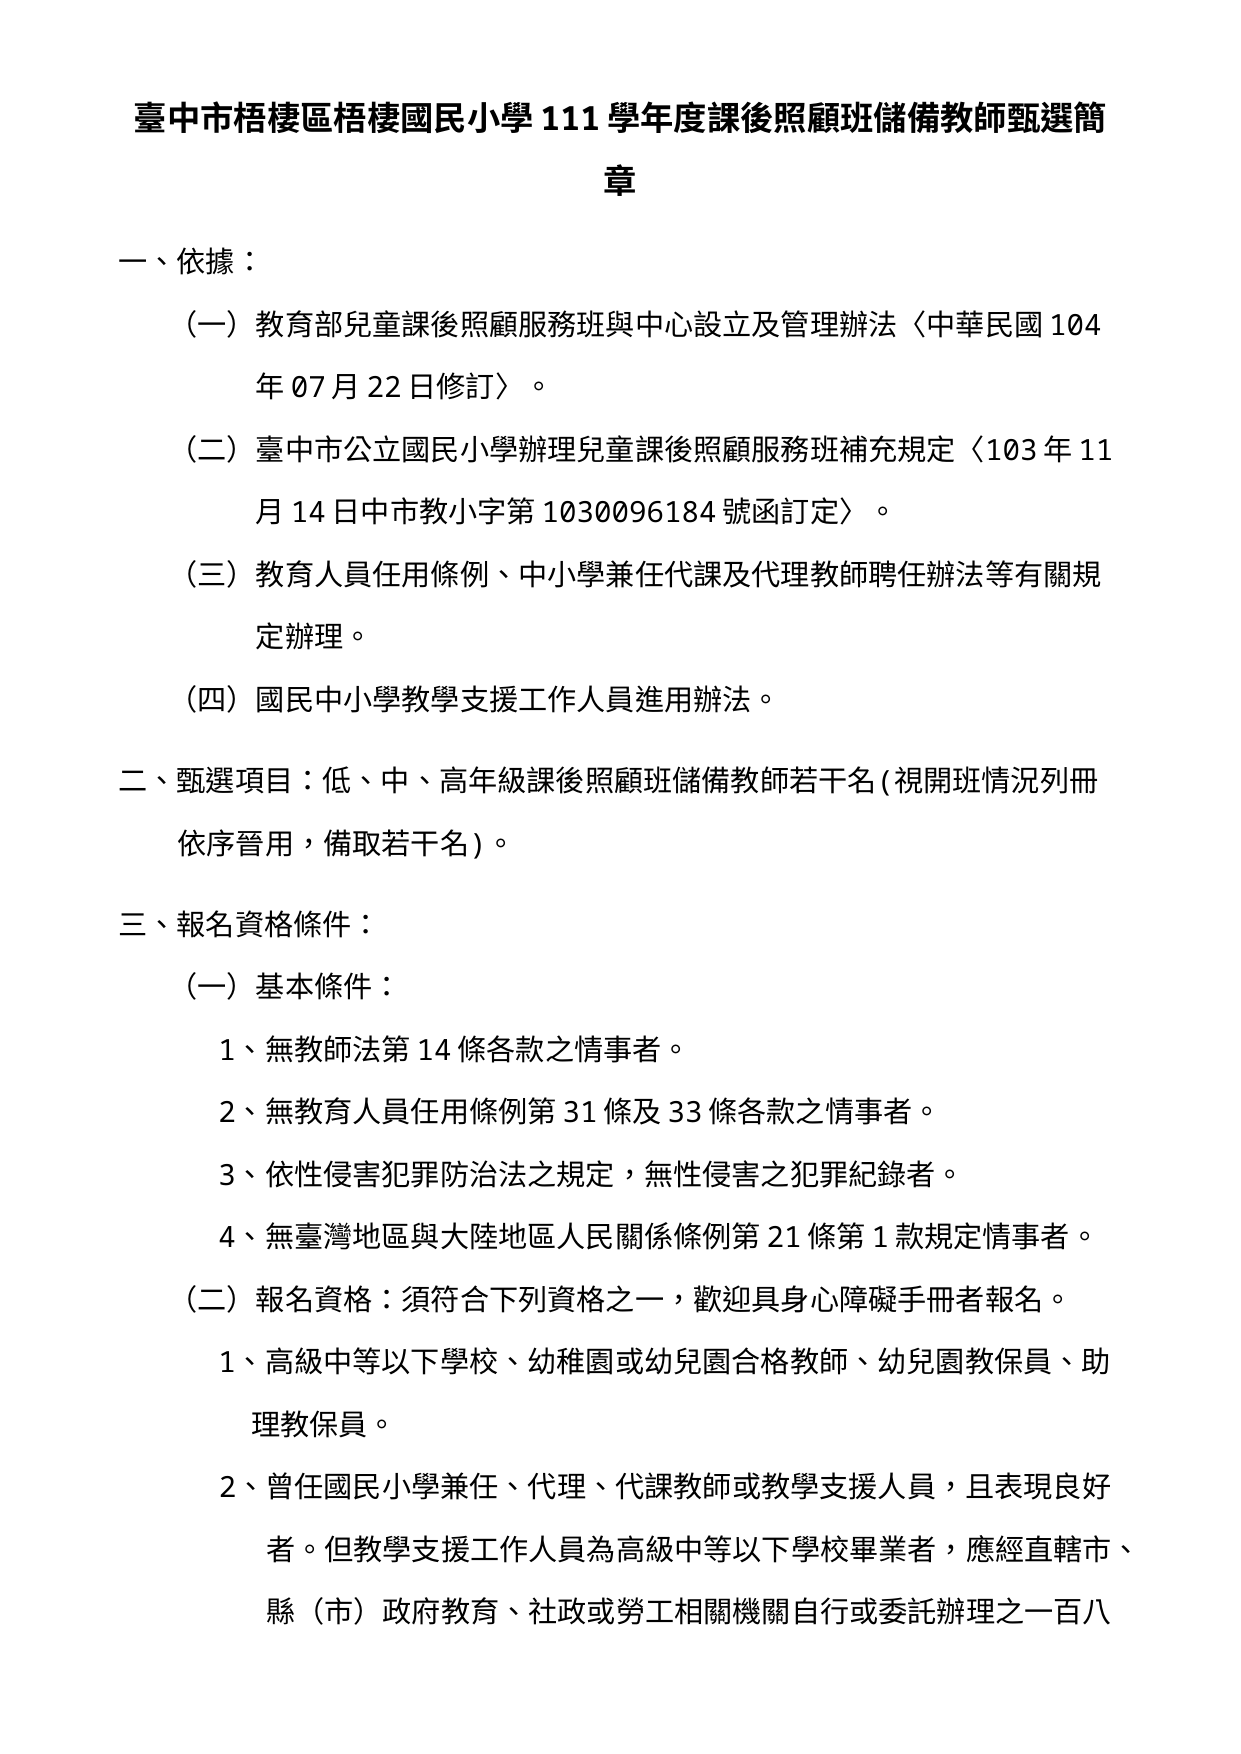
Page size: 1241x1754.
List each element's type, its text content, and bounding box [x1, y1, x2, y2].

text 2、曾任國民小學兼任、代理、代課教師或教學支援人員，且表現良好者。但教學支援工作人員為高級中等以下學校畢業者，應經直轄市、縣（市）政府教育、社政或勞工相關機關自行或委託辦理之一百八十小時課後照顧服務人員專業訓練課程結訓。 [218, 1443, 1122, 1631]
text （四）國民中小學教學支援工作人員進用辦法。 [168, 656, 1122, 718]
text （一）教育部兒童課後照顧服務班與中心設立及管理辦法〈中華民國104年07月22日修訂〉。 [168, 281, 1122, 406]
text （三）教育人員任用條例、中小學兼任代課及代理教師聘任辦法等有關規定辦理。 [168, 531, 1122, 656]
text 三、報名資格條件： [118, 881, 1122, 943]
text （一）基本條件： [168, 943, 1122, 1006]
text 1、高級中等以下學校、幼稚園或幼兒園合格教師、幼兒園教保員、助理教保員。 [218, 1318, 1122, 1443]
text （二）臺中市公立國民小學辦理兒童課後照顧服務班補充規定〈103年11月14日中市教小字第1030096184號函訂定〉。 [168, 406, 1122, 531]
text 臺中市梧棲區梧棲國民小學111學年度課後照顧班儲備教師甄選簡章 [118, 75, 1122, 200]
text 4、無臺灣地區與大陸地區人民關係條例第21條第1款規定情事者。 [218, 1193, 1122, 1256]
text 3、依性侵害犯罪防治法之規定，無性侵害之犯罪紀錄者。 [218, 1131, 1122, 1193]
text 2、無教育人員任用條例第31條及33條各款之情事者。 [218, 1068, 1122, 1131]
text 一、依據： [118, 218, 1122, 281]
text 1、無教師法第14條各款之情事者。 [218, 1006, 1122, 1068]
text （二）報名資格：須符合下列資格之一，歡迎具身心障礙手冊者報名。 [168, 1256, 1122, 1318]
text 二、甄選項目：低、中、高年級課後照顧班儲備教師若干名(視開班情況列冊依序晉用，備取若干名)。 [118, 737, 1122, 862]
